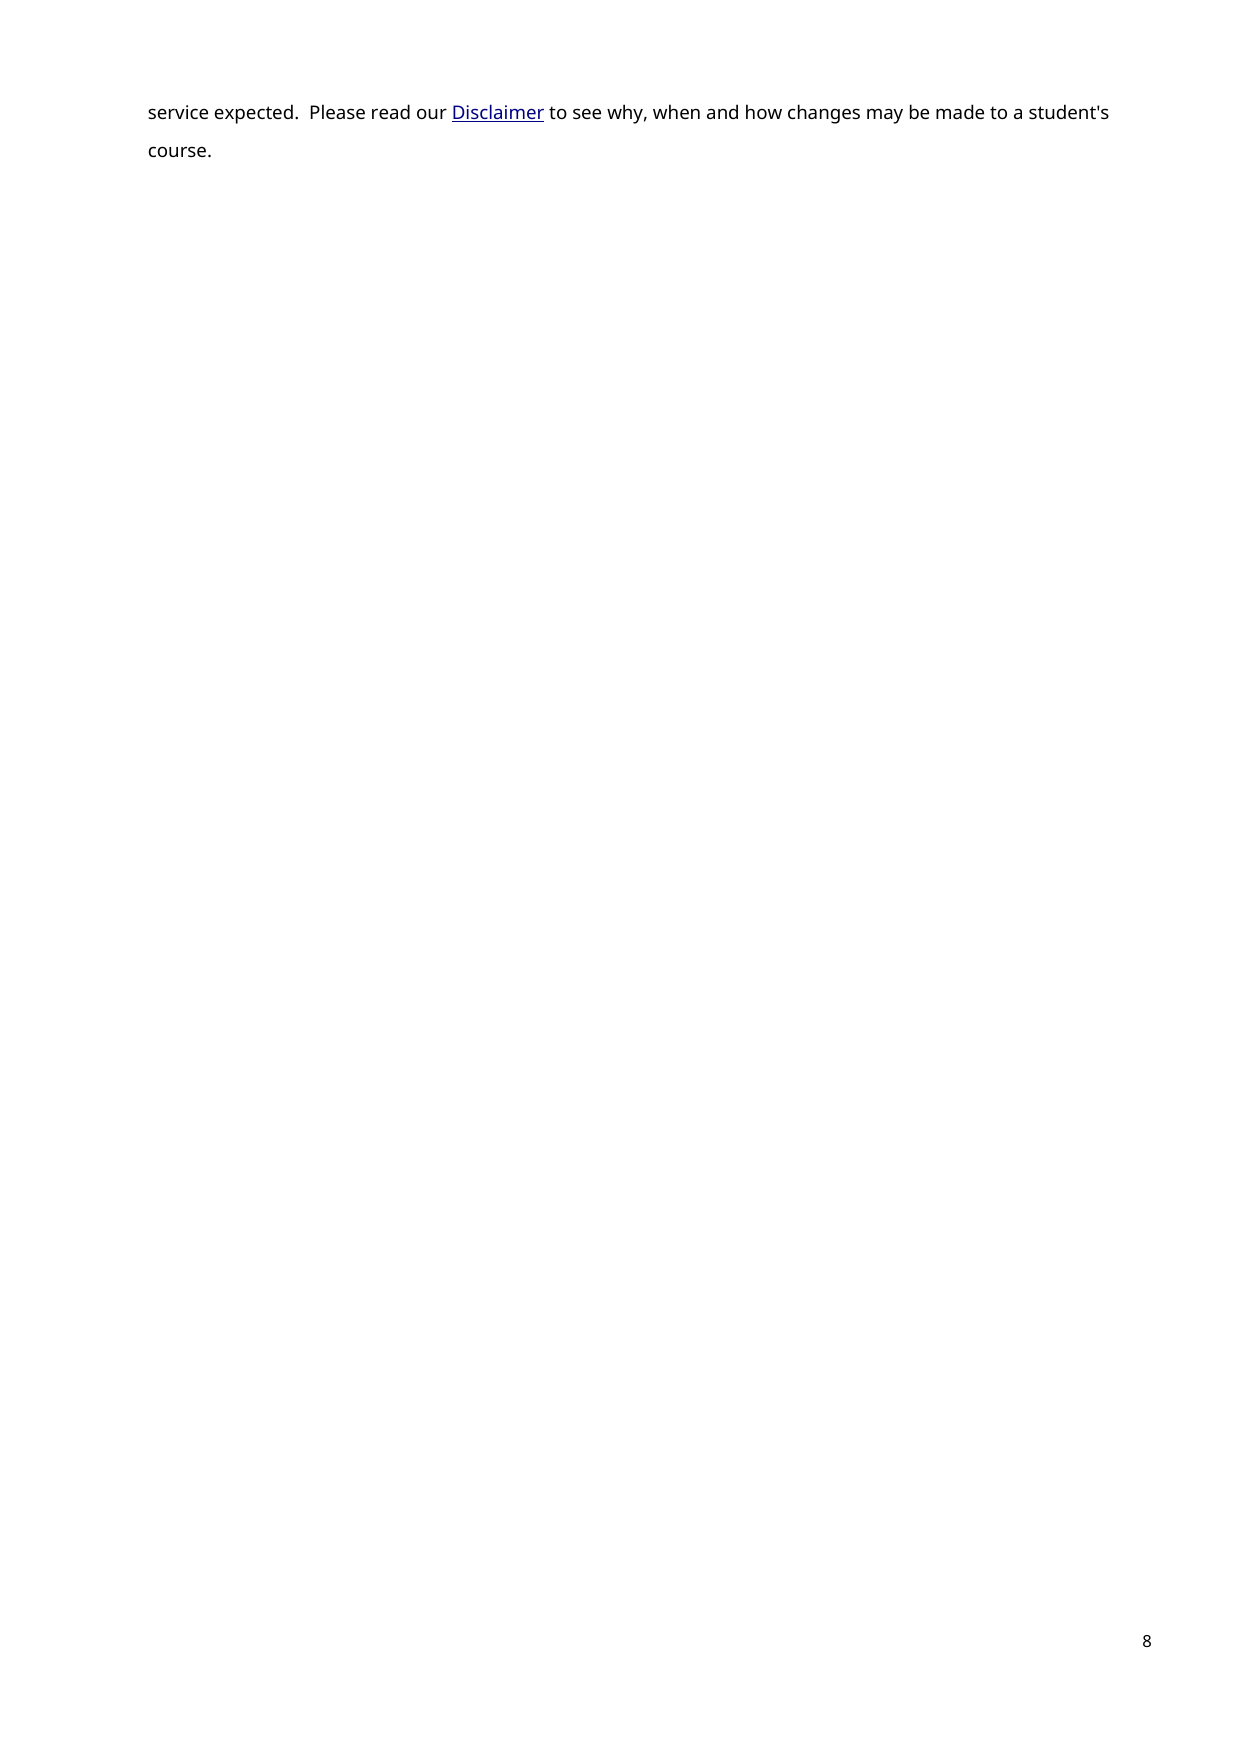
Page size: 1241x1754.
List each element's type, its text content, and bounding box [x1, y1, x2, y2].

text service expected. Please read our Disclaimer to see why, when and how changes may be made to a student's course. [148, 99, 1152, 163]
